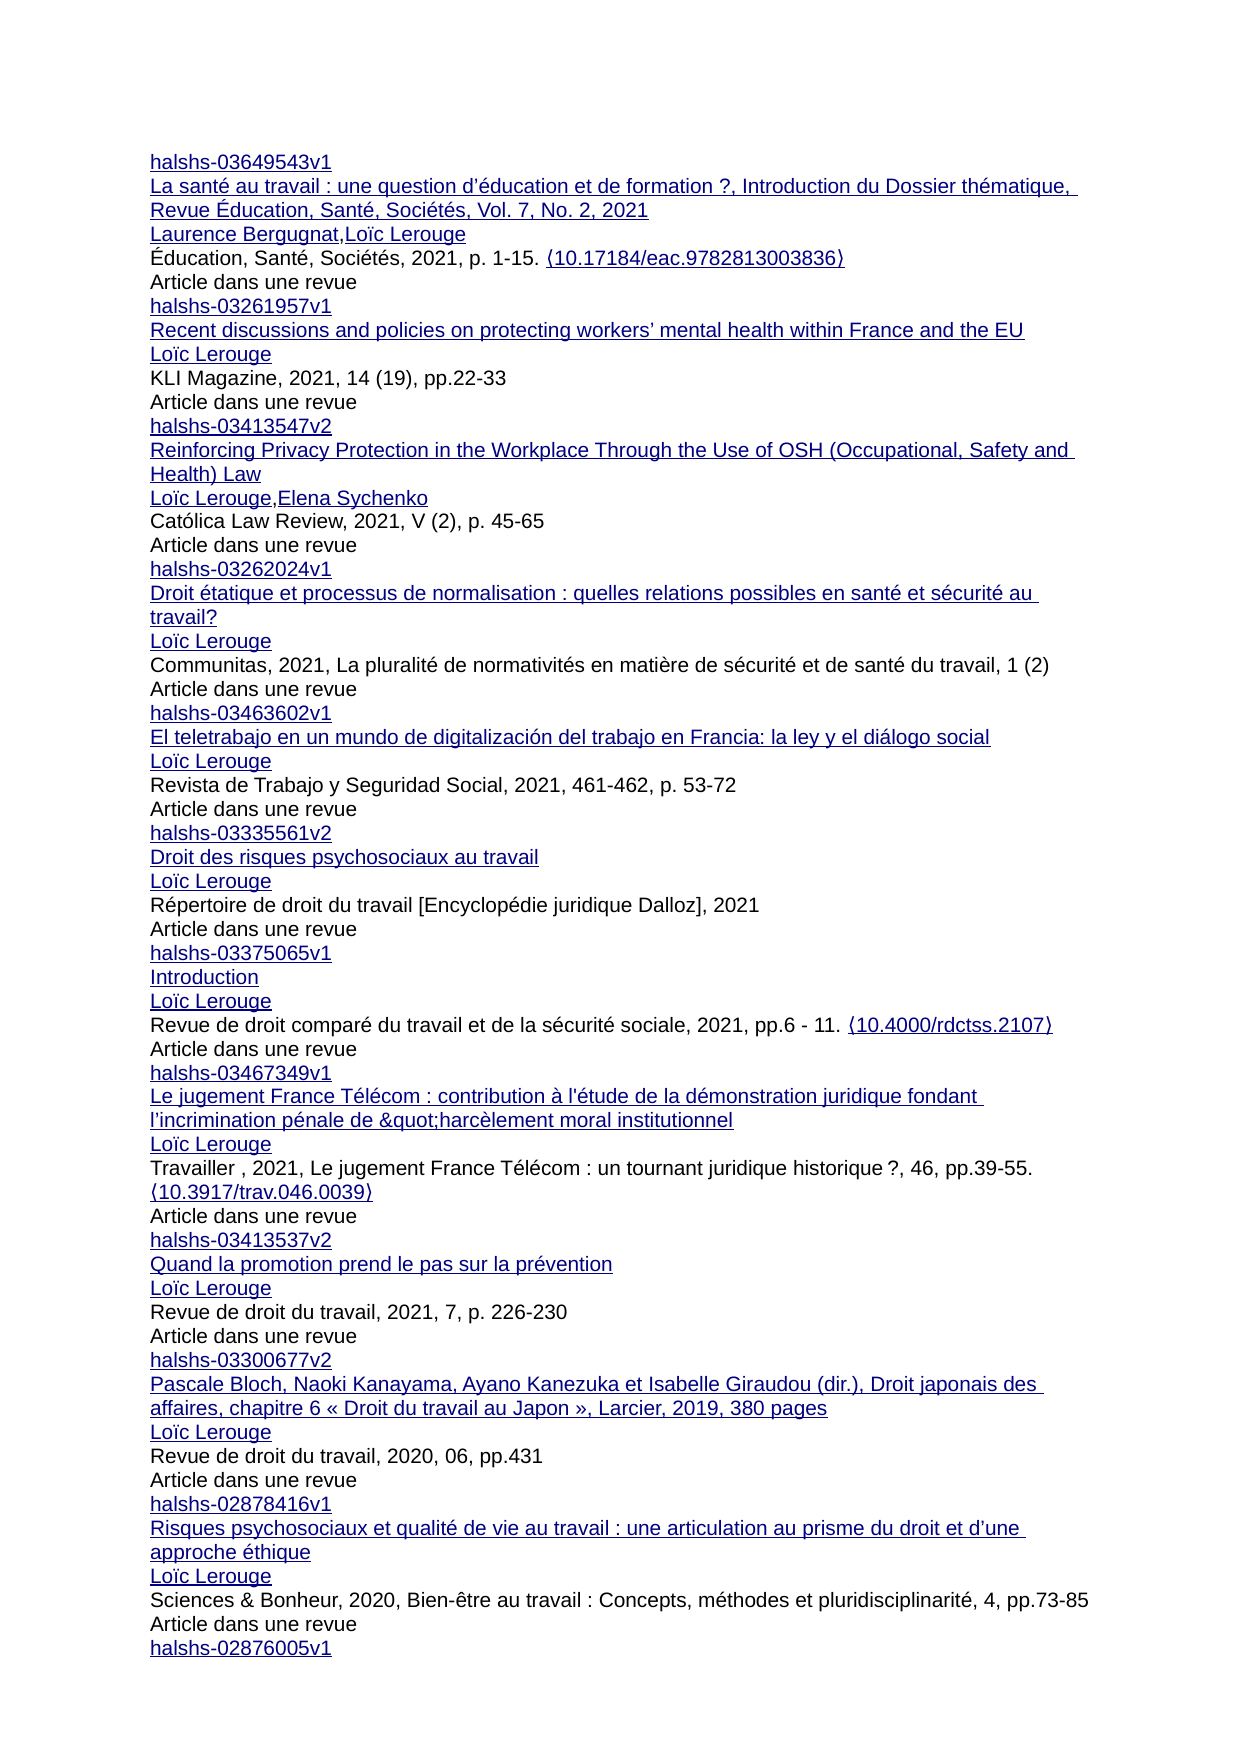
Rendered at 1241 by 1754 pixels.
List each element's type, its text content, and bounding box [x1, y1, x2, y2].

table_cell Reinforcing Privacy Protection in the Workplace Through the Use of OSH (Occupational, Safety and Health) Law Loïc Lerouge,Elena Sychenko Católica Law Review, 2021, V (2), p. 45-65 Article dans une revue halshs-03262024v1 [150, 438, 1090, 581]
table_cell El teletrabajo en un mundo de digitalización del trabajo en Francia: la ley y el diálogo social Loïc Lerouge Revista de Trabajo y Seguridad Social, 2021, 461-462, p. 53-72 Article dans une revue halshs-03335561v2 [150, 725, 1090, 845]
table_cell Risques psychosociaux et qualité de vie au travail : une articulation au prisme du droit et d’une approche éthique Loïc Lerouge Sciences & Bonheur, 2020, Bien-être au travail : Concepts, méthodes et pluridisciplinarité, 4, pp.73-85 Article dans une revue halshs-02876005v1 [150, 1516, 1090, 1659]
table_cell Droit des risques psychosociaux au travail Loïc Lerouge Répertoire de droit du travail [Encyclopédie juridique Dalloz], 2021 Article dans une revue halshs-03375065v1 [150, 845, 1090, 964]
table_cell halshs-03649543v1 [150, 150, 1090, 174]
table_cell La santé au travail : une question d’éducation et de formation ?, Introduction du Dossier thématique, Revue Éducation, Santé, Sociétés, Vol. 7, No. 2, 2021 Laurence Bergugnat,Loïc Lerouge Éducation, Santé, Sociétés, 2021, p. 1-15. ⟨10.17184/eac.9782813003836⟩ Article dans une revue halshs-03261957v1 [150, 174, 1090, 318]
table_cell Droit étatique et processus de normalisation : quelles relations possibles en santé et sécurité au travail? Loïc Lerouge Communitas, 2021, La pluralité de normativités en matière de sécurité et de santé du travail, 1 (2) Article dans une revue halshs-03463602v1 [150, 581, 1090, 725]
table_cell Le jugement France Télécom : contribution à l'étude de la démonstration juridique fondant l’incrimination pénale de &quot;harcèlement moral institutionnel Loïc Lerouge Travailler , 2021, Le jugement France Télécom : un tournant juridique historique ?, 46, pp.39-55. ⟨10.3917/trav.046.0039⟩ Article dans une revue halshs-03413537v2 [150, 1084, 1090, 1252]
table_cell Recent discussions and policies on protecting workers’ mental health within France and the EU Loïc Lerouge KLI Magazine, 2021, 14 (19), pp.22-33 Article dans une revue halshs-03413547v2 [150, 318, 1090, 437]
table_cell Quand la promotion prend le pas sur la prévention Loïc Lerouge Revue de droit du travail, 2021, 7, p. 226-230 Article dans une revue halshs-03300677v2 [150, 1252, 1090, 1372]
table_cell Pascale Bloch, Naoki Kanayama, Ayano Kanezuka et Isabelle Giraudou (dir.), Droit japonais des affaires, chapitre 6 « Droit du travail au Japon », Larcier, 2019, 380 pages Loïc Lerouge Revue de droit du travail, 2020, 06, pp.431 Article dans une revue halshs-02878416v1 [150, 1372, 1090, 1516]
table_cell Introduction Loïc Lerouge Revue de droit comparé du travail et de la sécurité sociale, 2021, pp.6 - 11. ⟨10.4000/rdctss.2107⟩ Article dans une revue halshs-03467349v1 [150, 965, 1090, 1084]
